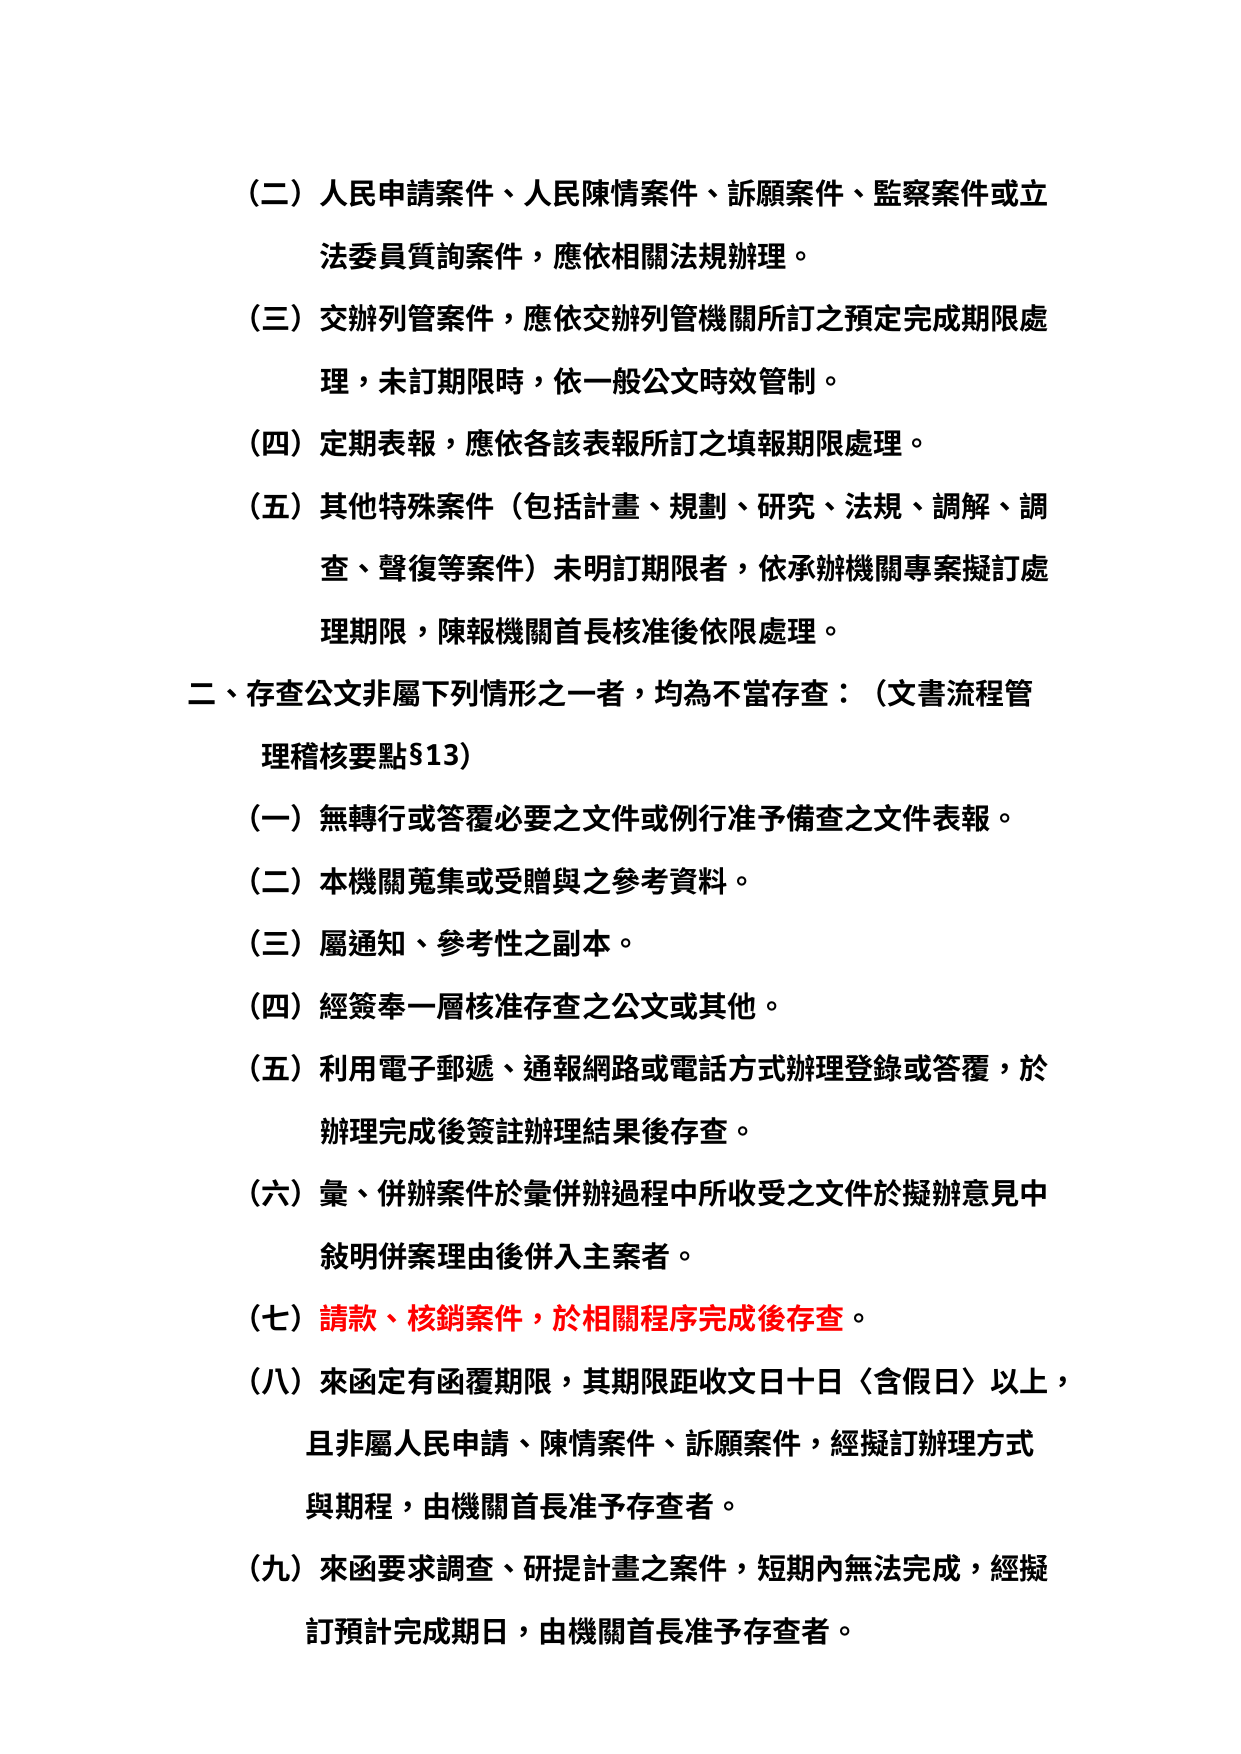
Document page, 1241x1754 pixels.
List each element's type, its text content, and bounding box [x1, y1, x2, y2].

text （三）屬通知、參考性之副本。 [187, 900, 1053, 963]
text （八）來函定有函覆期限，其期限距收文日十日〈含假日〉以上，且非屬人民申請、陳情案件、訴願案件，經擬訂辦理方式與期程，由機關首長准予存查者。 [232, 1338, 1053, 1525]
text （九）來函要求調查、研提計畫之案件，短期內無法完成，經擬訂預計完成期日，由機關首長准予存查者。 [232, 1525, 1053, 1650]
text （二）本機關蒐集或受贈與之參考資料。 [187, 838, 1053, 900]
text （五）利用電子郵遞、通報網路或電話方式辦理登錄或答覆，於辦理完成後簽註辦理結果後存查。 [232, 1025, 1053, 1150]
text （五）其他特殊案件（包括計畫、規劃、研究、法規、調解、調查、聲復等案件）未明訂期限者，依承辦機關專案擬訂處理期限，陳報機關首長核准後依限處理。 [232, 463, 1053, 650]
text （二）人民申請案件、人民陳情案件、訴願案件、監察案件或立法委員質詢案件，應依相關法規辦理。 [231, 150, 1053, 275]
text （七）請款、核銷案件，於相關程序完成後存查。 [187, 1275, 1053, 1338]
text （三）交辦列管案件，應依交辦列管機關所訂之預定完成期限處理，未訂期限時，依一般公文時效管制。 [232, 275, 1053, 400]
text （一）無轉行或答覆必要之文件或例行准予備查之文件表報。 [187, 775, 1053, 838]
text （四）經簽奉一層核准存查之公文或其他。 [187, 963, 1053, 1025]
text （六）彙、併辦案件於彙併辦過程中所收受之文件於擬辦意見中敍明併案理由後併入主案者。 [232, 1150, 1053, 1275]
text （四）定期表報，應依各該表報所訂之填報期限處理。 [187, 400, 1053, 463]
text 二、存查公文非屬下列情形之一者，均為不當存查：（文書流程管理稽核要點§13） [188, 650, 1053, 775]
